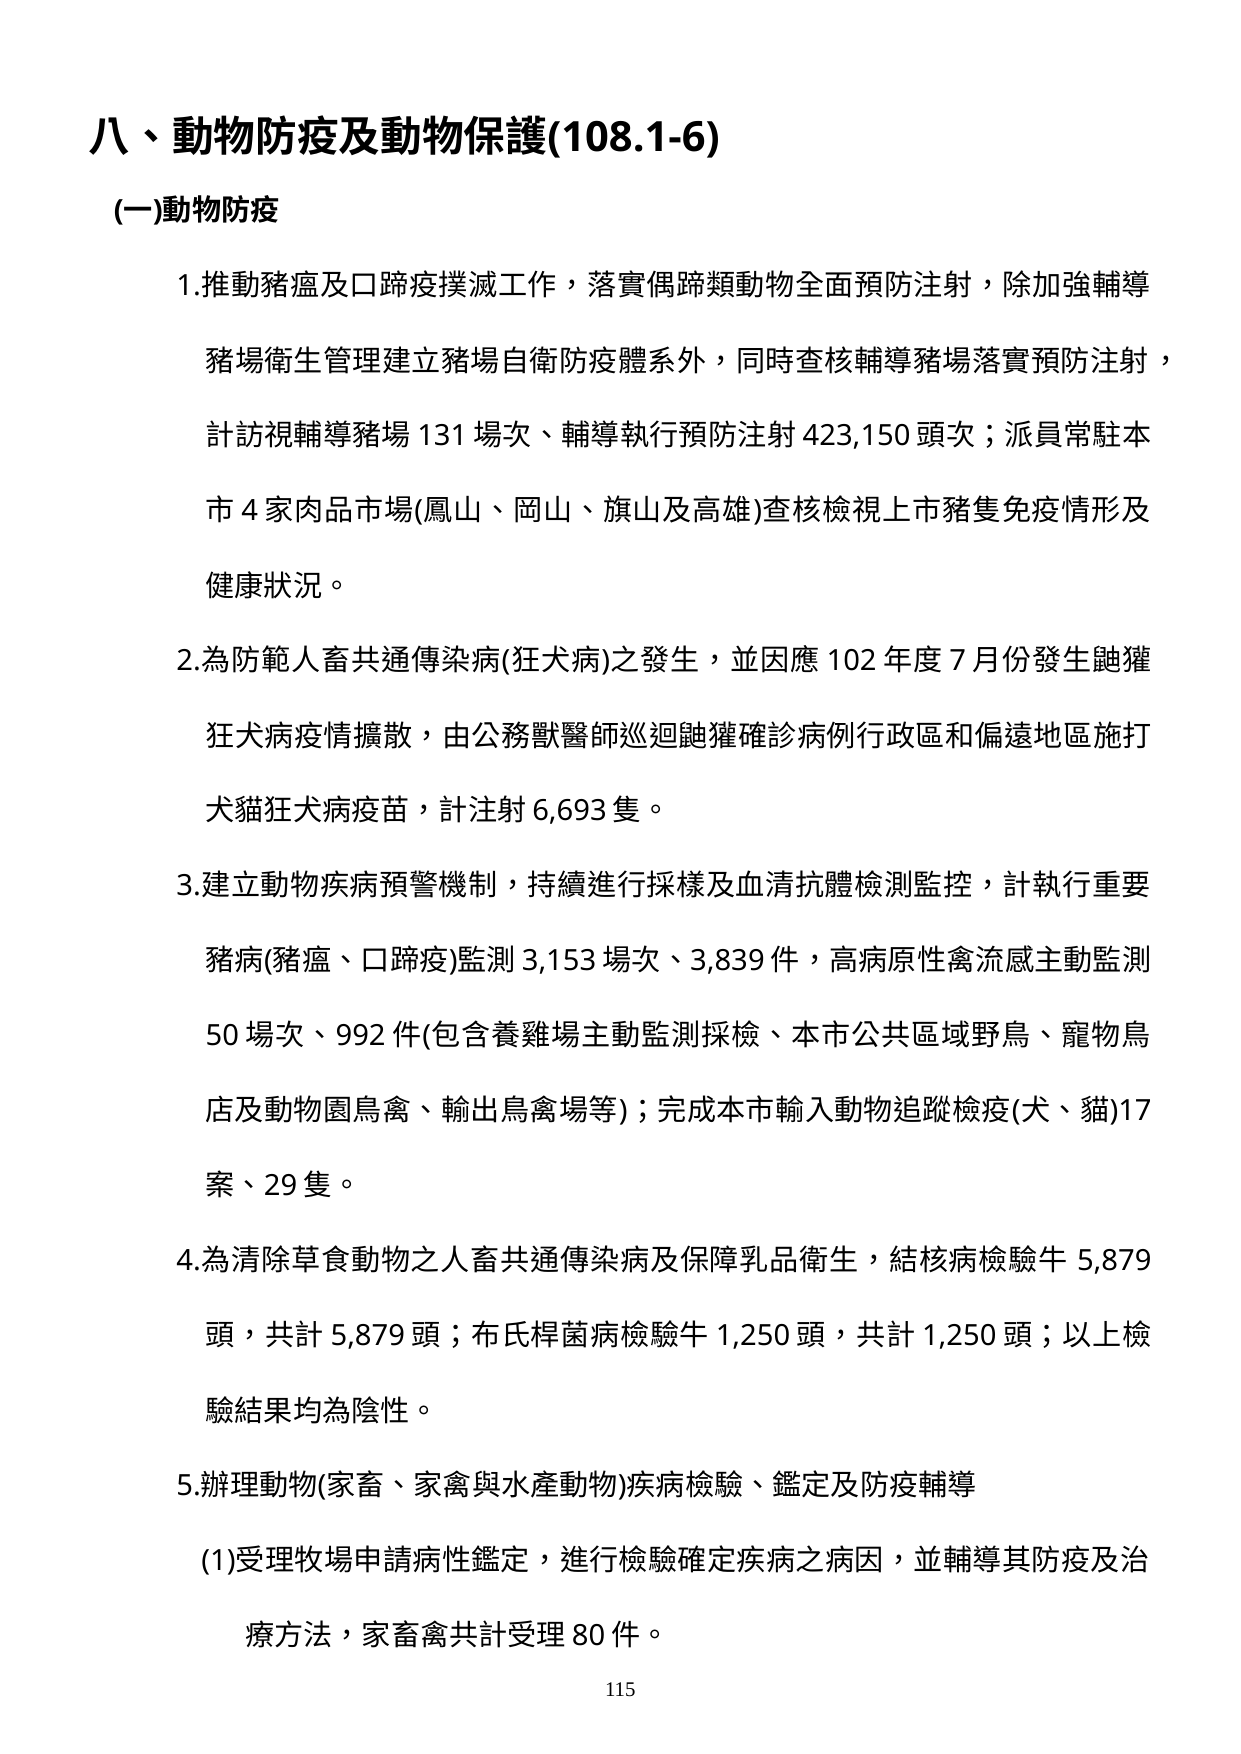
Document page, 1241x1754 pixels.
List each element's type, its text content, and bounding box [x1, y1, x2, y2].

text 5.辦理動物(家畜、家禽與水產動物)疾病檢驗、鑑定及防疫輔導 [176, 1439, 1152, 1514]
text 1.推動豬瘟及口蹄疫撲滅工作，落實偶蹄類動物全面預防注射，除加強輔導豬場衛生管理建立豬場自衛防疫體系外，同時查核輔導豬場落實預防注射，計訪視輔導豬場131場次、輔導執行預防注射423,150頭次；派員常駐本市4家肉品市場(鳳山、岡山、旗山及高雄)查核檢視上市豬隻免疫情形及健康狀況。 [176, 239, 1152, 614]
text (一)動物防疫 [114, 164, 1152, 239]
text 八、動物防疫及動物保護(108.1-6) [89, 89, 1152, 164]
text 2.為防範人畜共通傳染病(狂犬病)之發生，並因應102年度7月份發生鼬獾狂犬病疫情擴散，由公務獸醫師巡迴鼬獾確診病例行政區和偏遠地區施打犬貓狂犬病疫苗，計注射6,693隻。 [176, 614, 1152, 839]
text 4.為清除草食動物之人畜共通傳染病及保障乳品衛生，結核病檢驗牛5,879頭，共計5,879頭；布氏桿菌病檢驗牛1,250頭，共計1,250頭；以上檢驗結果均為陰性。 [176, 1214, 1152, 1439]
text 3.建立動物疾病預警機制，持續進行採樣及血清抗體檢測監控，計執行重要豬病(豬瘟、口蹄疫)監測3,153場次、3,839件，高病原性禽流感主動監測50場次、992件(包含養雞場主動監測採檢、本市公共區域野鳥、寵物鳥店及動物園鳥禽、輸出鳥禽場等)；完成本市輸入動物追蹤檢疫(犬、貓)17案、29隻。 [176, 839, 1152, 1214]
text (1)受理牧場申請病性鑑定，進行檢驗確定疾病之病因，並輔導其防疫及治療方法，家畜禽共計受理80件。 [201, 1514, 1152, 1664]
